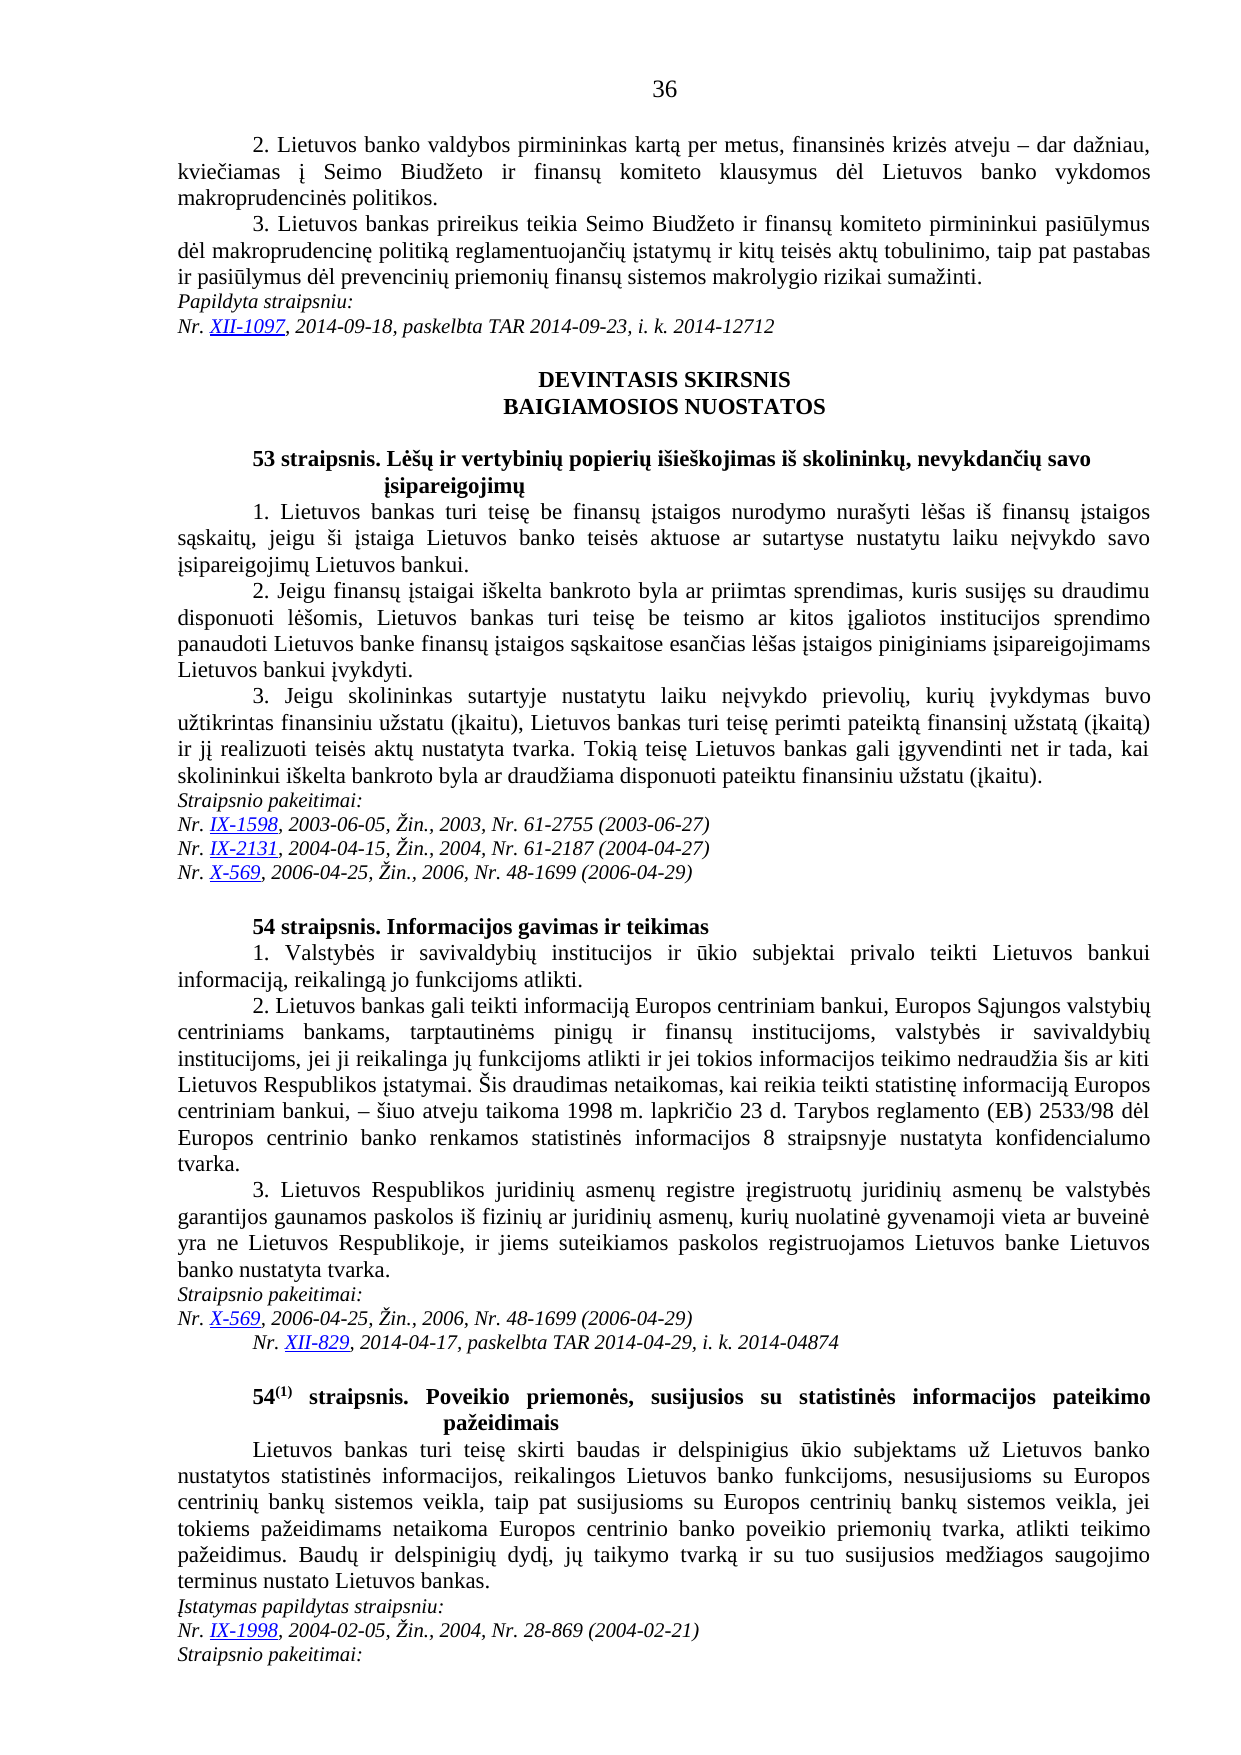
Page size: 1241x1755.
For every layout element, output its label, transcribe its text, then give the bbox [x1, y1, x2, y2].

text 53 straipsnis. Lėšų ir vertybinių popierių išieškojimas iš skolininkų, nevykdančių savo [252, 445, 1152, 472]
text Nr. IX-1998, 2004-02-05, Žin., 2004, Nr. 28-869 (2004-02-21) [177, 1618, 1152, 1642]
text Įstatymas papildytas straipsniu: [177, 1594, 1152, 1618]
text Straipsnio pakeitimai: [177, 1282, 1152, 1306]
text Straipsnio pakeitimai: [177, 788, 1152, 812]
text 3. Lietuvos Respublikos juridinių asmenų registre įregistruotų juridinių asmenų be valstybės garantijos gaunamos paskolos iš fizinių ar juridinių asmenų, kurių nuolatinė gyvenamoji vieta ar buveinė yra ne Lietuvos Respublikoje, ir jiems suteikiamos paskolos registruojamos Lietuvos banke Lietuvos banko nustatyta tvarka. [177, 1177, 1152, 1282]
text Nr. IX-1598, 2003-06-05, Žin., 2003, Nr. 61-2755 (2003-06-27) [177, 812, 1152, 836]
text 54(1) straipsnis. Poveikio priemonės, susijusios su statistinės informacijos pateikimo pažeidimais [252, 1383, 1152, 1436]
text įsipareigojimų [384, 472, 1152, 498]
text 3. Lietuvos bankas prireikus teikia Seimo Biudžeto ir finansų komiteto pirmininkui pasiūlymus dėl makroprudencinę politiką reglamentuojančių įstatymų ir kitų teisės aktų tobulinimo, taip pat pastabas ir pasiūlymus dėl prevencinių priemonių finansų sistemos makrolygio rizikai sumažinti. [177, 210, 1152, 289]
text Nr. IX-2131, 2004-04-15, Žin., 2004, Nr. 61-2187 (2004-04-27) [177, 836, 1152, 860]
text Nr. XII-1097, 2014-09-18, paskelbta TAR 2014-09-23, i. k. 2014-12712 [177, 313, 1152, 338]
text Nr. XII-829, 2014-04-17, paskelbta TAR 2014-04-29, i. k. 2014-04874 [177, 1330, 1152, 1354]
text Lietuvos bankas turi teisę skirti baudas ir delspinigius ūkio subjektams už Lietuvos banko nustatytos statistinės informacijos, reikalingos Lietuvos banko funkcijoms, nesusijusioms su Europos centrinių bankų sistemos veikla, taip pat susijusioms su Europos centrinių bankų sistemos veikla, jei tokiems pažeidimams netaikoma Europos centrinio banko poveikio priemonių tvarka, atlikti teikimo pažeidimus. Baudų ir delspinigių dydį, jų taikymo tvarką ir su tuo susijusios medžiagos saugojimo terminus nustato Lietuvos bankas. [177, 1436, 1152, 1594]
text Straipsnio pakeitimai: [177, 1642, 1152, 1666]
text Nr. X-569, 2006-04-25, Žin., 2006, Nr. 48-1699 (2006-04-29) [177, 1306, 1152, 1330]
text BAIGIAMOSIOS NUOSTATOS [177, 393, 1152, 419]
text 1. Valstybės ir savivaldybių institucijos ir ūkio subjektai privalo teikti Lietuvos bankui informaciją, reikalingą jo funkcijoms atlikti. [177, 939, 1152, 992]
text 2. Lietuvos banko valdybos pirmininkas kartą per metus, finansinės krizės atveju – dar dažniau, kviečiamas į Seimo Biudžeto ir finansų komiteto klausymus dėl Lietuvos banko vykdomos makroprudencinės politikos. [177, 131, 1152, 210]
text 2. Lietuvos bankas gali teikti informaciją Europos centriniam bankui, Europos Sąjungos valstybių centriniams bankams, tarptautinėms pinigų ir finansų institucijoms, valstybės ir savivaldybių institucijoms, jei ji reikalinga jų funkcijoms atlikti ir jei tokios informacijos teikimo nedraudžia šis ar kiti Lietuvos Respublikos įstatymai. Šis draudimas netaikomas, kai reikia teikti statistinę informaciją Europos centriniam bankui, – šiuo atveju taikoma 1998 m. lapkričio 23 d. Tarybos reglamento (EB) 2533/98 dėl Europos centrinio banko renkamos statistinės informacijos 8 straipsnyje nustatyta konfidencialumo tvarka. [177, 992, 1152, 1177]
text 2. Jeigu finansų įstaigai iškelta bankroto byla ar priimtas sprendimas, kuris susijęs su draudimu disponuoti lėšomis, Lietuvos bankas turi teisę be teismo ar kitos įgaliotos institucijos sprendimo panaudoti Lietuvos banke finansų įstaigos sąskaitose esančias lėšas įstaigos piniginiams įsipareigojimams Lietuvos bankui įvykdyti. [177, 577, 1152, 683]
text Nr. X-569, 2006-04-25, Žin., 2006, Nr. 48-1699 (2006-04-29) [177, 860, 1152, 884]
text Papildyta straipsniu: [177, 289, 1152, 313]
text 3. Jeigu skolininkas sutartyje nustatytu laiku neįvykdo prievolių, kurių įvykdymas buvo užtikrintas finansiniu užstatu (įkaitu), Lietuvos bankas turi teisę perimti pateiktą finansinį užstatą (įkaitą) ir jį realizuoti teisės aktų nustatyta tvarka. Tokią teisę Lietuvos bankas gali įgyvendinti net ir tada, kai skolininkui iškelta bankroto byla ar draudžiama disponuoti pateiktu finansiniu užstatu (įkaitu). [177, 683, 1152, 788]
text 54 straipsnis. Informacijos gavimas ir teikimas [177, 913, 1152, 939]
text 1. Lietuvos bankas turi teisę be finansų įstaigos nurodymo nurašyti lėšas iš finansų įstaigos sąskaitų, jeigu ši įstaiga Lietuvos banko teisės aktuose ar sutartyse nustatytu laiku neįvykdo savo įsipareigojimų Lietuvos bankui. [177, 498, 1152, 577]
text DEVINTASIS SKIRSNIS [177, 366, 1152, 393]
